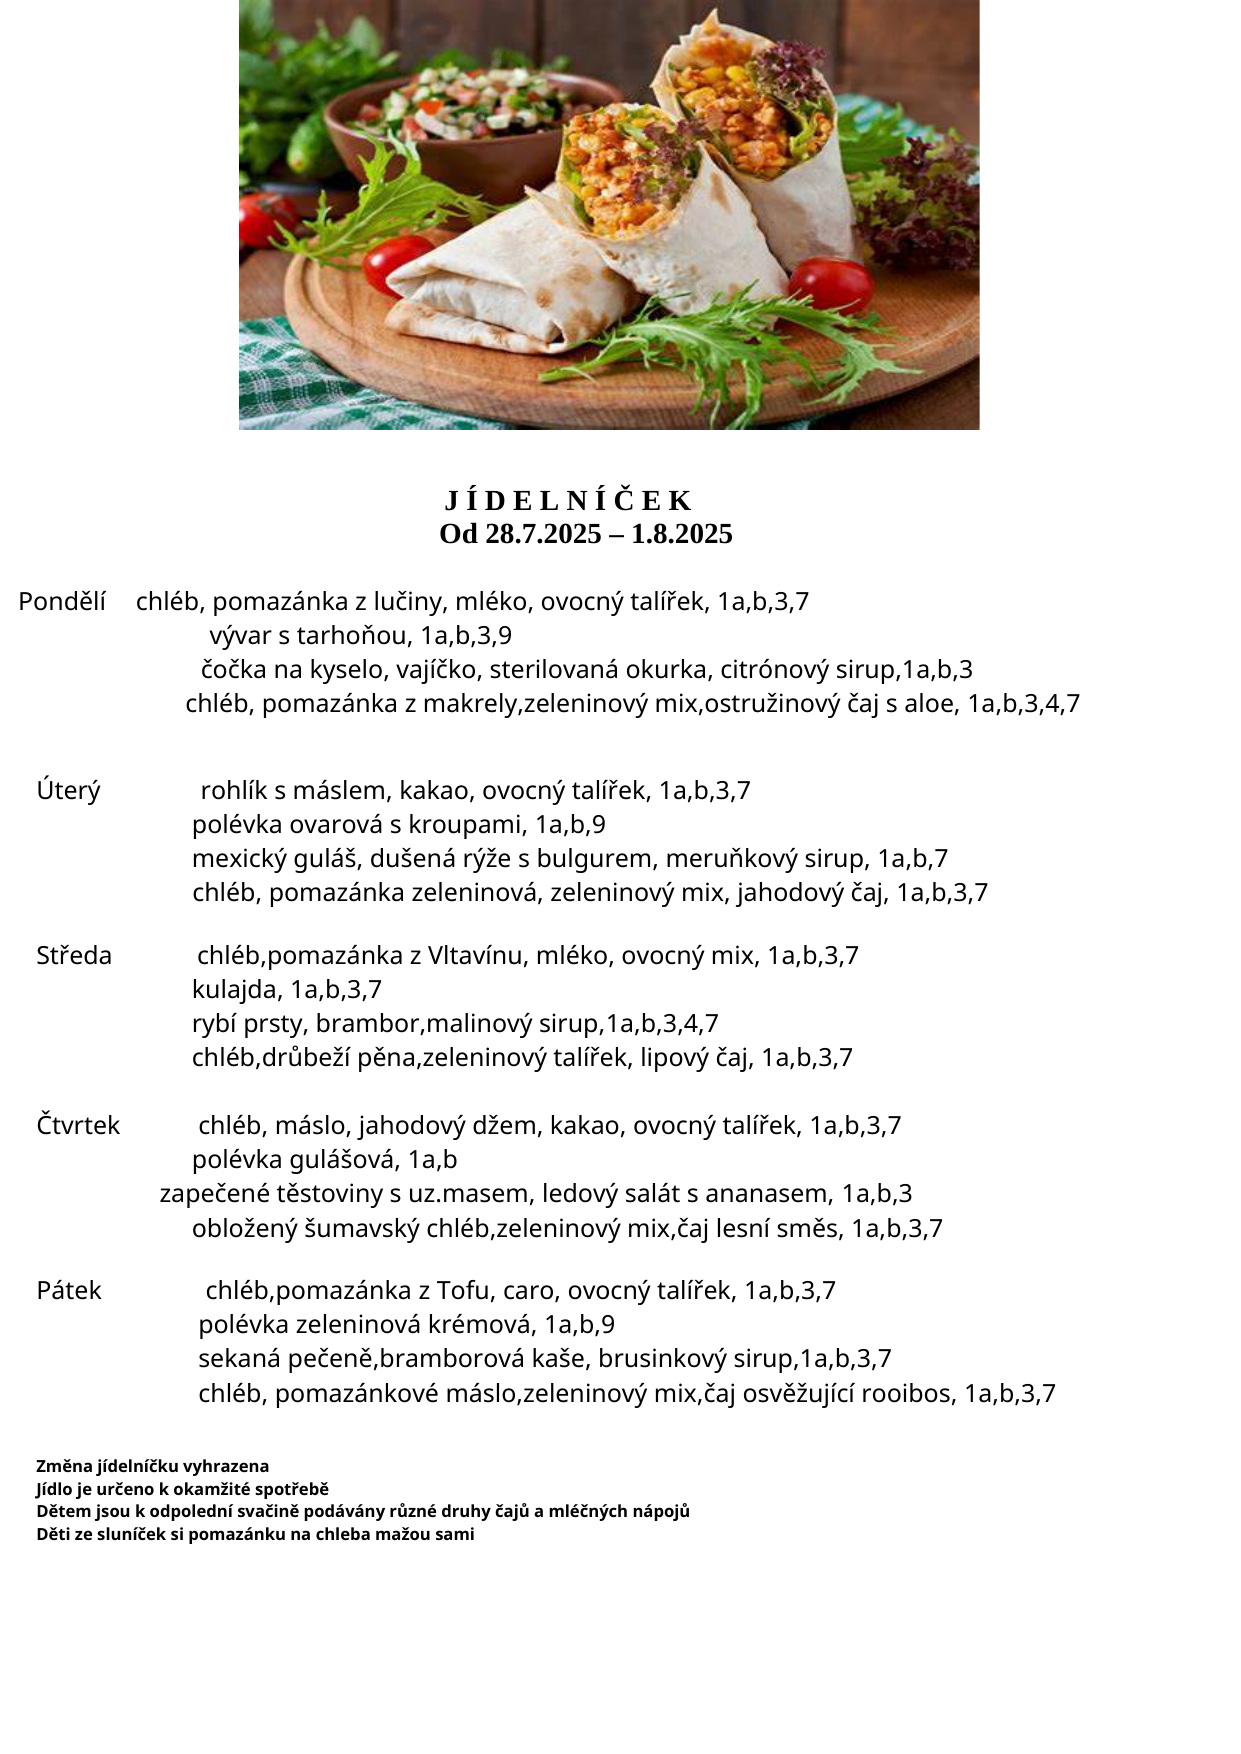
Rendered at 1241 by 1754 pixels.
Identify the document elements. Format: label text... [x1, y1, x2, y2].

title J Í D E L N Í Č E K [36, 483, 1092, 517]
text Středa chléb,pomazánka z Vltavínu, mléko, ovocný mix, 1a,b,3,7 [36, 938, 1145, 972]
title Od 28.7.2025 – 1.8.2025 [36, 517, 1092, 550]
text kulajda, 1a,b,3,7 [36, 972, 1139, 1006]
subtitle Pondělí chléb, pomazánka z lučiny, mléko, ovocný talířek, 1a,b,3,7 [0, 584, 1139, 618]
text chléb, pomazánka z makrely,zeleninový mix,ostružinový čaj s aloe, 1a,b,3,4,7 [36, 686, 1139, 720]
text sekaná pečeně,bramborová kaše, brusinkový sirup,1a,b,3,7 [36, 1341, 1210, 1375]
text Úterý rohlík s máslem, kakao, ovocný talířek, 1a,b,3,7 [36, 773, 1151, 807]
text čočka na kyselo, vajíčko, sterilovaná okurka, citrónový sirup,1a,b,3 [36, 652, 1139, 686]
text Změna jídelníčku vyhrazena [36, 1455, 1092, 1477]
text Čtvrtek chléb, máslo, jahodový džem, kakao, ovocný talířek, 1a,b,3,7 [36, 1108, 1151, 1142]
text Dětem jsou k odpolední svačině podávány různé druhy čajů a mléčných nápojů [36, 1500, 1156, 1523]
text chléb, pomazánkové máslo,zeleninový mix,čaj osvěžující rooibos, 1a,b,3,7 [36, 1375, 1145, 1409]
text polévka ovarová s kroupami, 1a,b,9 [36, 807, 1145, 841]
text chléb, pomazánka zeleninová, zeleninový mix, jahodový čaj, 1a,b,3,7 [30, 875, 1175, 909]
text obložený šumavský chléb,zeleninový mix,čaj lesní směs, 1a,b,3,7 [36, 1210, 1145, 1244]
text zapečené těstoviny s uz.masem, ledový salát s ananasem, 1a,b,3 [36, 1176, 1145, 1210]
text polévka zeleninová krémová, 1a,b,9 [36, 1307, 1139, 1341]
text polévka gulášová, 1a,b [36, 1142, 1145, 1176]
text rybí prsty, brambor,malinový sirup,1a,b,3,4,7 [36, 1006, 1145, 1040]
text mexický guláš, dušená rýže s bulgurem, meruňkový sirup, 1a,b,7 [36, 841, 1151, 875]
picture [239, 0, 980, 430]
text vývar s tarhoňou, 1a,b,3,9 [0, 618, 1139, 652]
text Děti ze sluníček si pomazánku na chleba mažou sami [36, 1523, 1092, 1546]
text Jídlo je určeno k okamžité spotřebě [36, 1477, 1156, 1500]
text chléb,drůbeží pěna,zeleninový talířek, lipový čaj, 1a,b,3,7 [36, 1040, 1151, 1074]
text Pátek chléb,pomazánka z Tofu, caro, ovocný talířek, 1a,b,3,7 [36, 1273, 1145, 1307]
